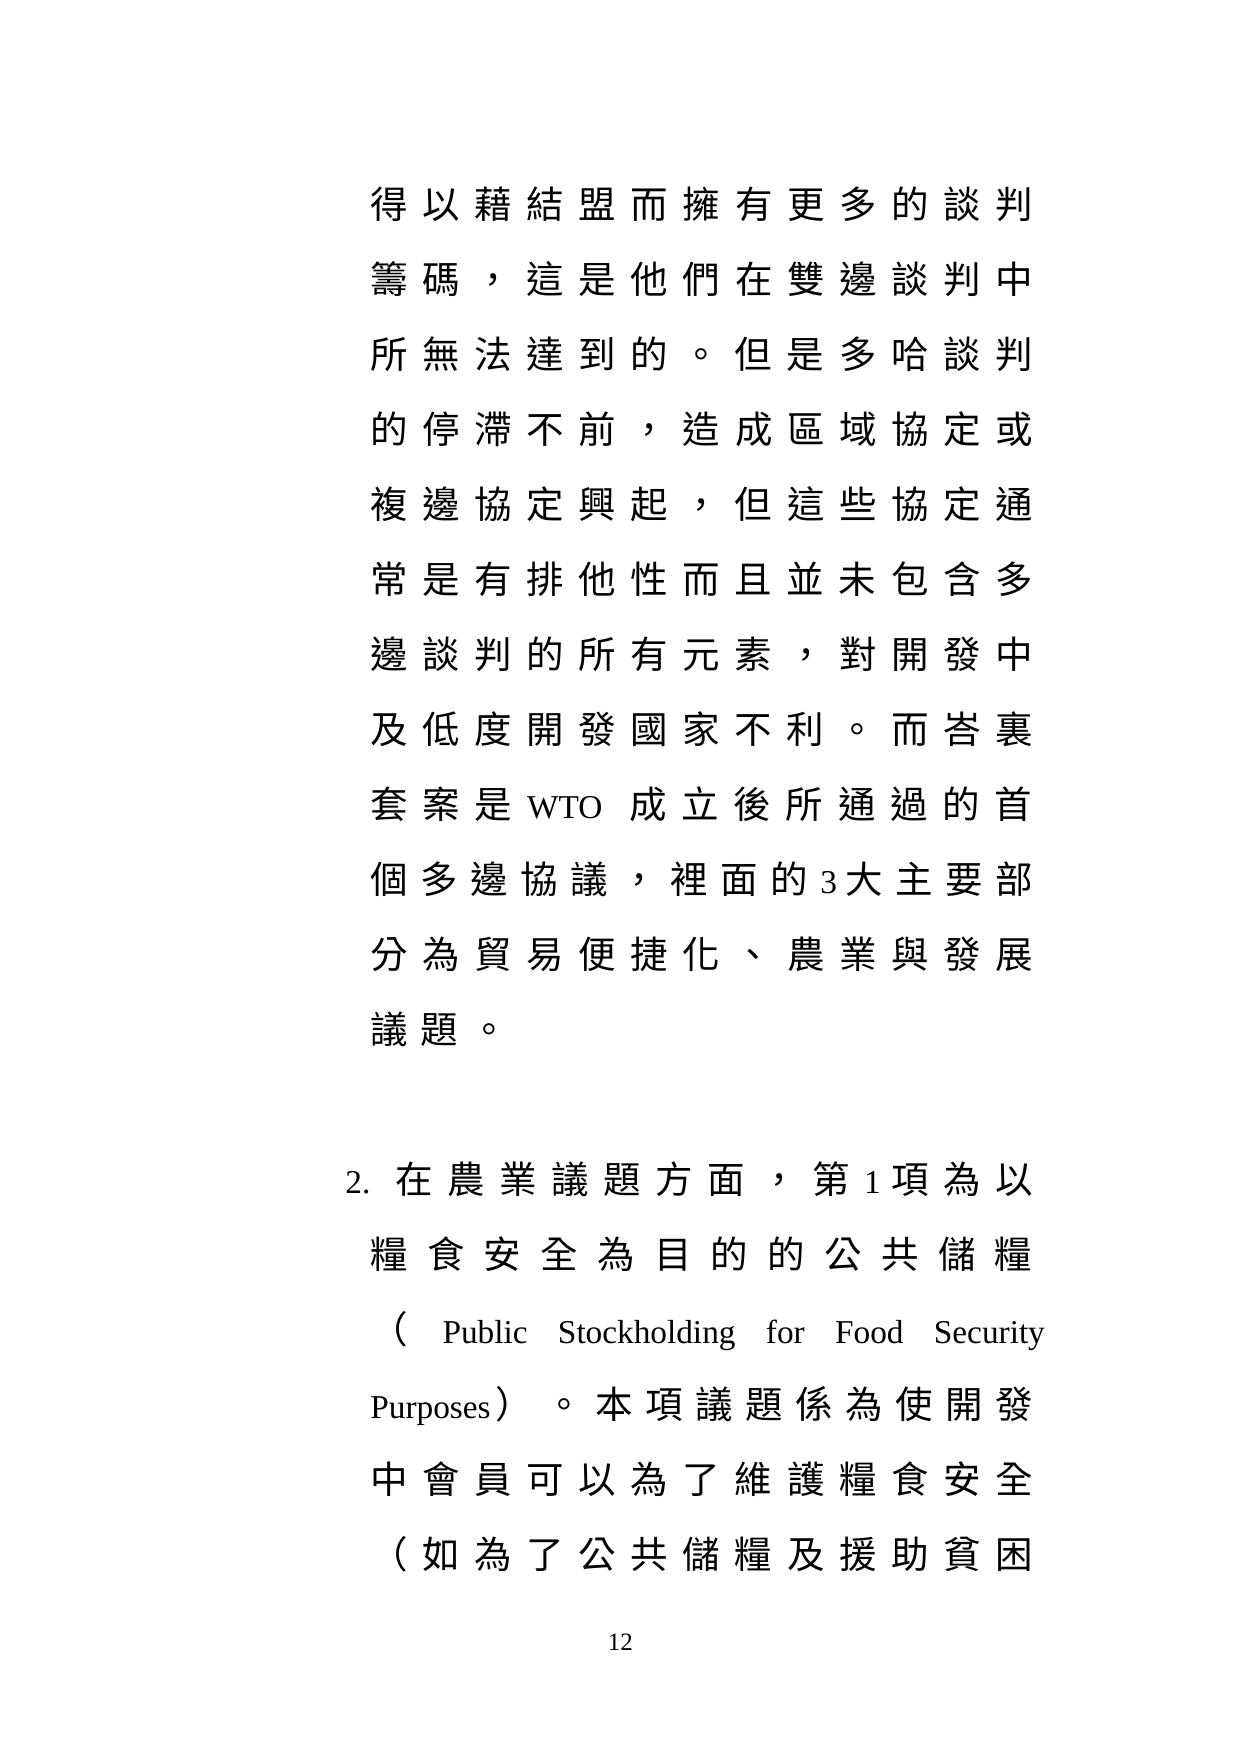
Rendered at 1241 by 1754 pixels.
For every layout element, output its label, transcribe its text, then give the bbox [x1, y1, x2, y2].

list 對開發中與低度開發國家而言，由於國力問題，往往在力量掛帥的國際談判中居於劣勢，而WTO的制度性多邊貿易系統可以給予該等國家保護並使他們得以藉結盟而擁有更多的談判籌碼，這是他們在雙邊談判中所無法達到的。但是多哈談判的停滯不前，造成區域協定或複邊協定興起，但這些協定通常是有排他性而且並未包含多邊談判的所有元素，對開發中及低度開發國家不利。而峇裏套案是WTO成立後所通過的首個多邊協議，裡面的3大主要部分為貿易便捷化、農業與發展議題。 [326, 164, 1045, 1064]
list 在農業議題方面，第1項為以糧食安全為目的的公共儲糧（Public Stockholding for Food Security Purposes）。本項議題係為使開發中會員可以為了維護糧食安全（如為了公共儲糧及援助貧困 [326, 1139, 1045, 1589]
